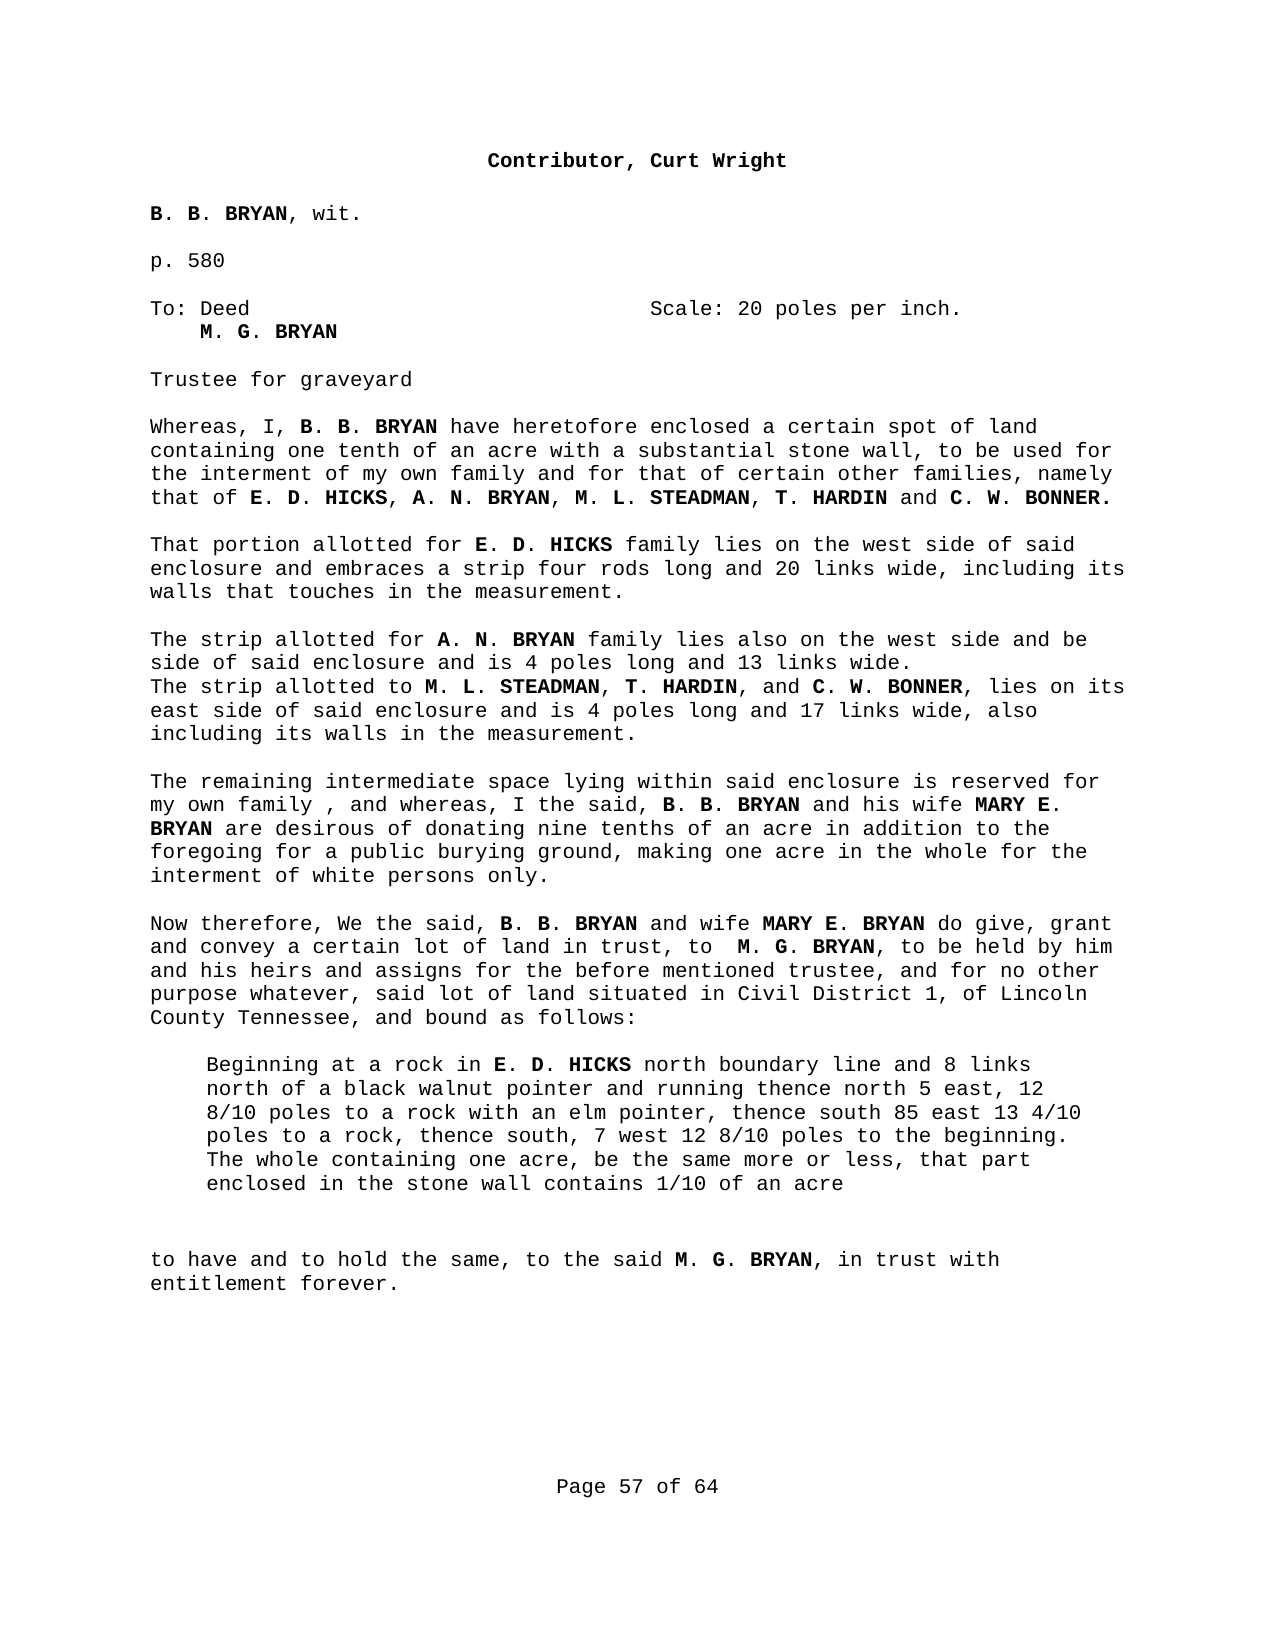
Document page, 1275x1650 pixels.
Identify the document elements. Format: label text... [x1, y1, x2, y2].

text That portion allotted for E. D. Hicks family lies on the west side of said enclosure and embraces a strip four rods long and 20 links wide, including its walls that touches in the measurement. [150, 534, 1125, 605]
text Trustee for graveyard [150, 369, 1125, 392]
text The strip allotted for A. N. Bryan family lies also on the west side and be side of said enclosure and is 4 poles long and 13 links wide. [150, 629, 1125, 676]
text p. 580 [150, 227, 1125, 274]
text M. G. Bryan [150, 321, 1125, 345]
text The remaining intermediate space lying within said enclosure is reserved for my own family , and whereas, I the said, B. B. Bryan and his wife Mary E. Bryan are desirous of donating nine tenths of an acre in addition to the foregoing for a public burying ground, making one acre in the whole for the interment of white persons only. [150, 771, 1125, 889]
text The strip allotted to M. L. Steadman, T. Hardin, and C. W. Bonner, lies on its east side of said enclosure and is 4 poles long and 17 links wide, also including its walls in the measurement. [150, 676, 1125, 747]
text Whereas, I, B. B. Bryan have heretofore enclosed a certain spot of land containing one tenth of an acre with a substantial stone wall, to be used for the interment of my own family and for that of certain other families, namely that of E. D. Hicks, A. N. Bryan, M. L. Steadman, T. Hardin and C. W. Bonner. [150, 416, 1125, 511]
text to have and to hold the same, to the said M. G. Bryan, in trust with entitlement forever. [150, 1249, 1125, 1297]
text B. B. Bryan, wit. [150, 203, 1125, 227]
text To: Deed Scale: 20 poles per inch. [150, 298, 1125, 321]
text Now therefore, We the said, B. B. Bryan and wife Mary E. Bryan do give, grant and convey a certain lot of land in trust, to M. G. Bryan, to be held by him and his heirs and assigns for the before mentioned trustee, and for no other purpose whatever, said lot of land situated in Civil District 1, of Lincoln County Tennessee, and bound as follows: [150, 912, 1125, 1031]
text Beginning at a rock in E. D. Hicks north boundary line and 8 links north of a black walnut pointer and running thence north 5 east, 12 8/10 poles to a rock with an elm pointer, thence south 85 east 13 4/10 poles to a rock, thence south, 7 west 12 8/10 poles to the beginning. The whole containing one acre, be the same more or less, that part enclosed in the stone wall contains 1/10 of an acre [206, 1054, 1087, 1196]
